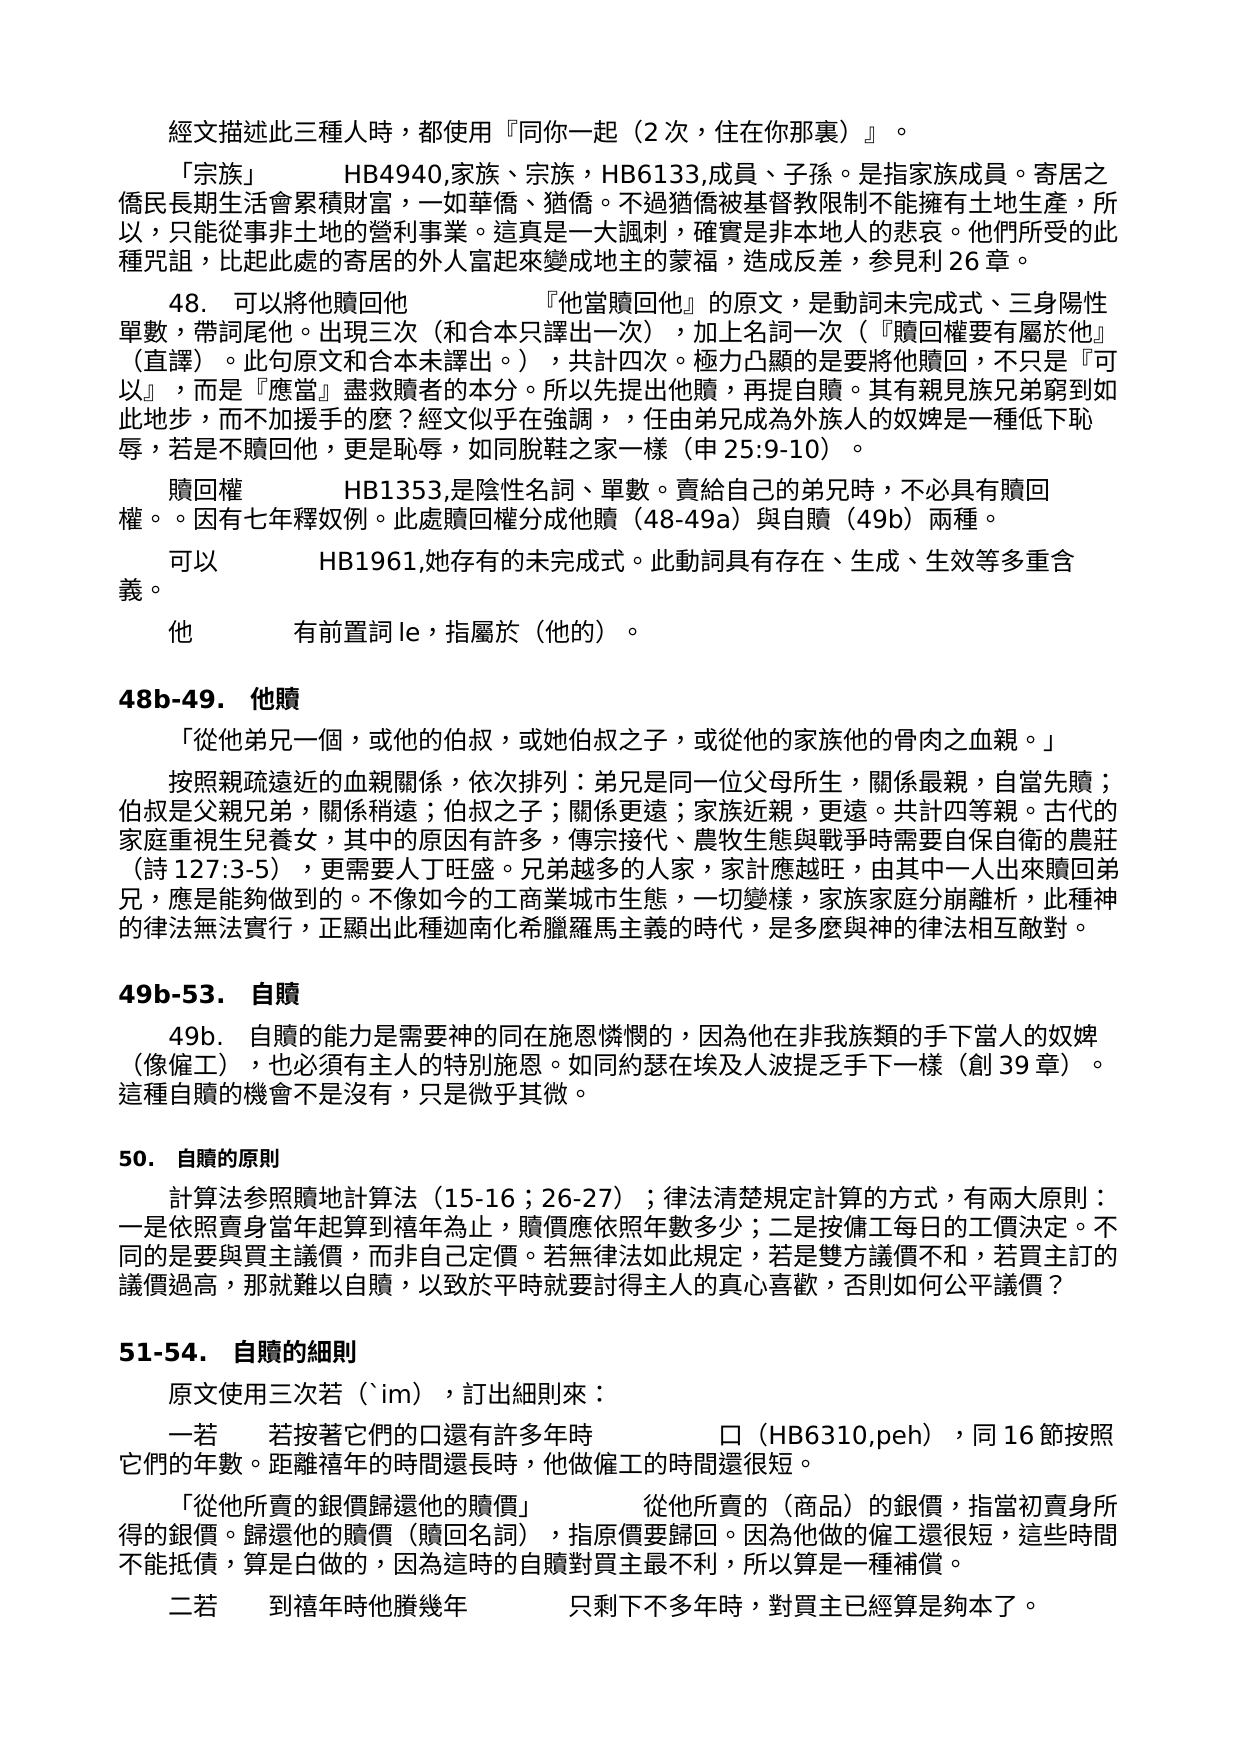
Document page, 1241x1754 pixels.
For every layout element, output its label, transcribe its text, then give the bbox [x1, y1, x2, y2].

text 49b. 自贖的能力是需要神的同在施恩憐憫的，因為他在非我族類的手下當人的奴婢（像僱工），也必須有主人的特別施恩。如同約瑟在埃及人波提乏手下一樣（創39章）。這種自贖的機會不是沒有，只是微乎其微。 [118, 1022, 1122, 1110]
text 計算法参照贖地計算法（15-16；26-27）；律法清楚規定計算的方式，有兩大原則：一是依照賣身當年起算到禧年為止，贖價應依照年數多少；二是按傭工每日的工價決定。不同的是要與買主議價，而非自己定價。若無律法如此規定，若是雙方議價不和，若買主訂的議價過高，那就難以自贖，以致於平時就要討得主人的真心喜歡，否則如何公平議價？ [118, 1184, 1122, 1301]
text 經文描述此三種人時，都使用『同你一起（2次，住在你那裏）』。 [118, 118, 1122, 147]
text 贖回權 HB1353,是陰性名詞、單數。賣給自己的弟兄時，不必具有贖回權。。因有七年釋奴例。此處贖回權分成他贖（48-49a）與自贖（49b）兩種。 [118, 476, 1122, 535]
text 他 有前置詞le，指屬於（他的）。 [118, 618, 1122, 647]
text 「宗族」 HB4940,家族、宗族，HB6133,成員、子孫。是指家族成員。寄居之僑民長期生活會累積財富，一如華僑、猶僑。不過猶僑被基督教限制不能擁有土地生產，所以，只能從事非土地的營利事業。這真是一大諷刺，確實是非本地人的悲哀。他們所受的此種咒詛，比起此處的寄居的外人富起來變成地主的蒙福，造成反差，参見利26章。 [118, 160, 1122, 276]
text 「從他所賣的銀價歸還他的贖價」 從他所賣的（商品）的銀價，指當初賣身所得的銀價。歸還他的贖價（贖回名詞），指原價要歸回。因為他做的僱工還很短，這些時間不能抵債，算是白做的，因為這時的自贖對買主最不利，所以算是一種補償。 [118, 1492, 1122, 1580]
text 二若 到禧年時他賸幾年 只剩下不多年時，對買主已經算是夠本了。 [118, 1592, 1122, 1622]
text 按照親疏遠近的血親關係，依次排列：弟兄是同一位父母所生，關係最親，自當先贖；伯叔是父親兄弟，關係稍遠；伯叔之子；關係更遠；家族近親，更遠。共計四等親。古代的家庭重視生兒養女，其中的原因有許多，傳宗接代、農牧生態與戰爭時需要自保自衛的農莊（詩127:3-5），更需要人丁旺盛。兄弟越多的人家，家計應越旺，由其中一人出來贖回弟兄，應是能夠做到的。不像如今的工商業城市生態，一切變樣，家族家庭分崩離析，此種神的律法無法實行，正顯出此種迦南化希臘羅馬主義的時代，是多麼與神的律法相互敵對。 [118, 768, 1122, 943]
text 可以 HB1961,她存有的未完成式。此動詞具有存在、生成、生效等多重含義。 [118, 547, 1122, 606]
subtitle 49b-53. 自贖 [118, 981, 1122, 1010]
subtitle 48b-49. 他贖 [118, 685, 1122, 714]
text 「從他弟兄一個，或他的伯叔，或她伯叔之子，或從他的家族他的骨肉之血親。」 [118, 726, 1122, 756]
subtitle 50. 自贖的原則 [118, 1147, 1122, 1172]
text 原文使用三次若（`im），訂出細則來： [118, 1380, 1122, 1409]
text 一若 若按著它們的口還有許多年時 口（HB6310,peh），同16節按照它們的年數。距離禧年的時間還長時，他做僱工的時間還很短。 [118, 1422, 1122, 1480]
text 48. 可以將他贖回他 『他當贖回他』的原文，是動詞未完成式、三身陽性單數，帶詞尾他。出現三次（和合本只譯出一次），加上名詞一次（『贖回權要有屬於他』（直譯）。此句原文和合本未譯出。），共計四次。極力凸顯的是要將他贖回，不只是『可以』，而是『應當』盡救贖者的本分。所以先提出他贖，再提自贖。其有親見族兄弟窮到如此地步，而不加援手的麼？經文似乎在強調，，任由弟兄成為外族人的奴婢是一種低下恥辱，若是不贖回他，更是恥辱，如同脫鞋之家一樣（申25:9-10）。 [118, 289, 1122, 464]
subtitle 51-54. 自贖的細則 [118, 1338, 1122, 1367]
